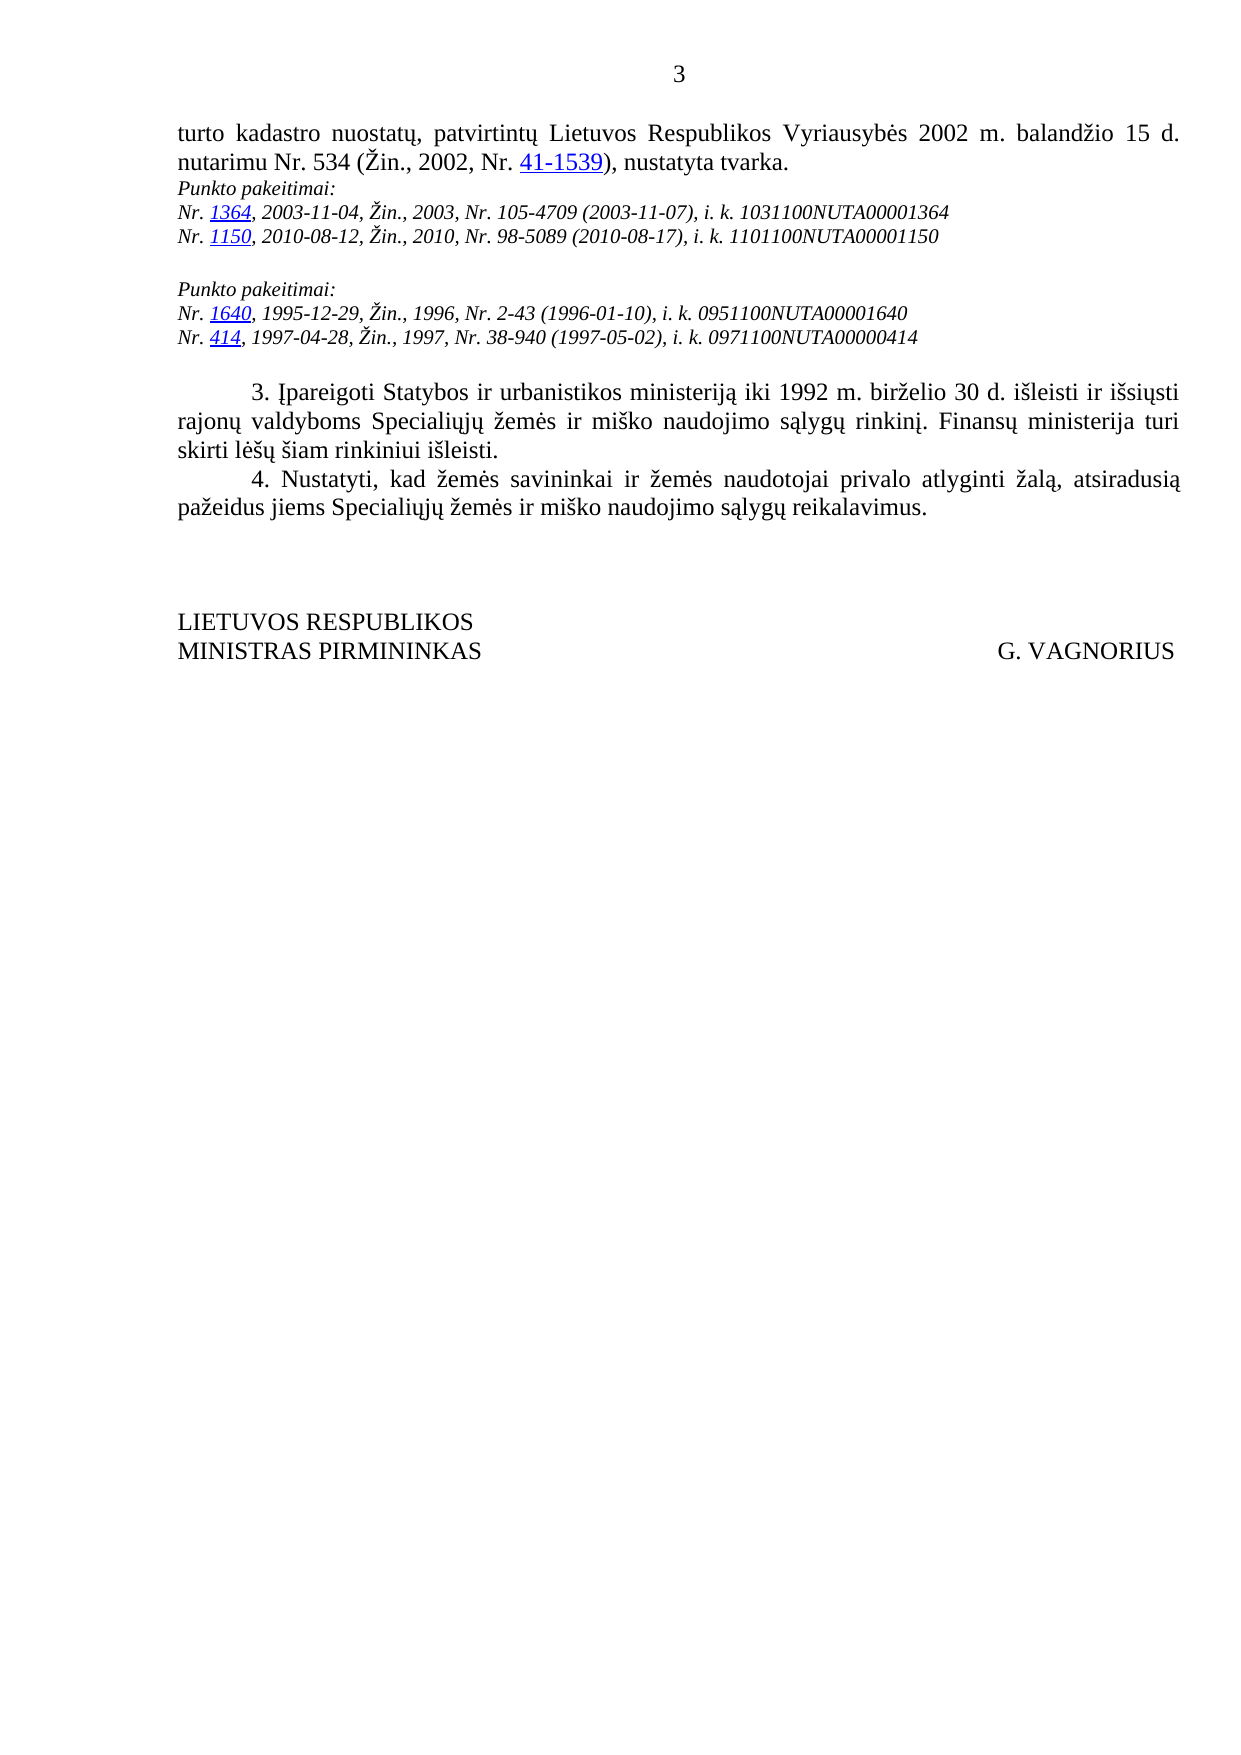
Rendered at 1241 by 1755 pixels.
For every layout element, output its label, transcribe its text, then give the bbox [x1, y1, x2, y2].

text 4. Nustatyti, kad žemės savininkai ir žemės naudotojai privalo atlyginti žalą, atsiradusią pažeidus jiems Specialiųjų žemės ir miško naudojimo sąlygų reikalavimus. [177, 464, 1181, 521]
text Punkto pakeitimai: [177, 176, 1181, 200]
text MINISTRAS PIRMININKAS G. VAGNORIUS [177, 636, 1181, 665]
text Nr. 1640, 1995-12-29, Žin., 1996, Nr. 2-43 (1996-01-10), i. k. 0951100NUTA00001640 [177, 301, 1181, 325]
text LIETUVOS RESPUBLIKOS [177, 607, 1181, 636]
text Nr. 414, 1997-04-28, Žin., 1997, Nr. 38-940 (1997-05-02), i. k. 0971100NUTA00000414 [177, 325, 1181, 349]
text turto kadastro nuostatų, patvirtintų Lietuvos Respublikos Vyriausybės 2002 m. balandžio 15 d. nutarimu Nr. 534 (Žin., 2002, Nr. 41-1539), nustatyta tvarka. [177, 118, 1181, 176]
text Nr. 1150, 2010-08-12, Žin., 2010, Nr. 98-5089 (2010-08-17), i. k. 1101100NUTA00001150 [177, 224, 1181, 248]
text Nr. 1364, 2003-11-04, Žin., 2003, Nr. 105-4709 (2003-11-07), i. k. 1031100NUTA00001364 [177, 200, 1181, 224]
text 3. Įpareigoti Statybos ir urbanistikos ministeriją iki 1992 m. birželio 30 d. išleisti ir išsiųsti rajonų valdyboms Specialiųjų žemės ir miško naudojimo sąlygų rinkinį. Finansų ministerija turi skirti lėšų šiam rinkiniui išleisti. [177, 377, 1181, 464]
text Punkto pakeitimai: [177, 277, 1181, 301]
